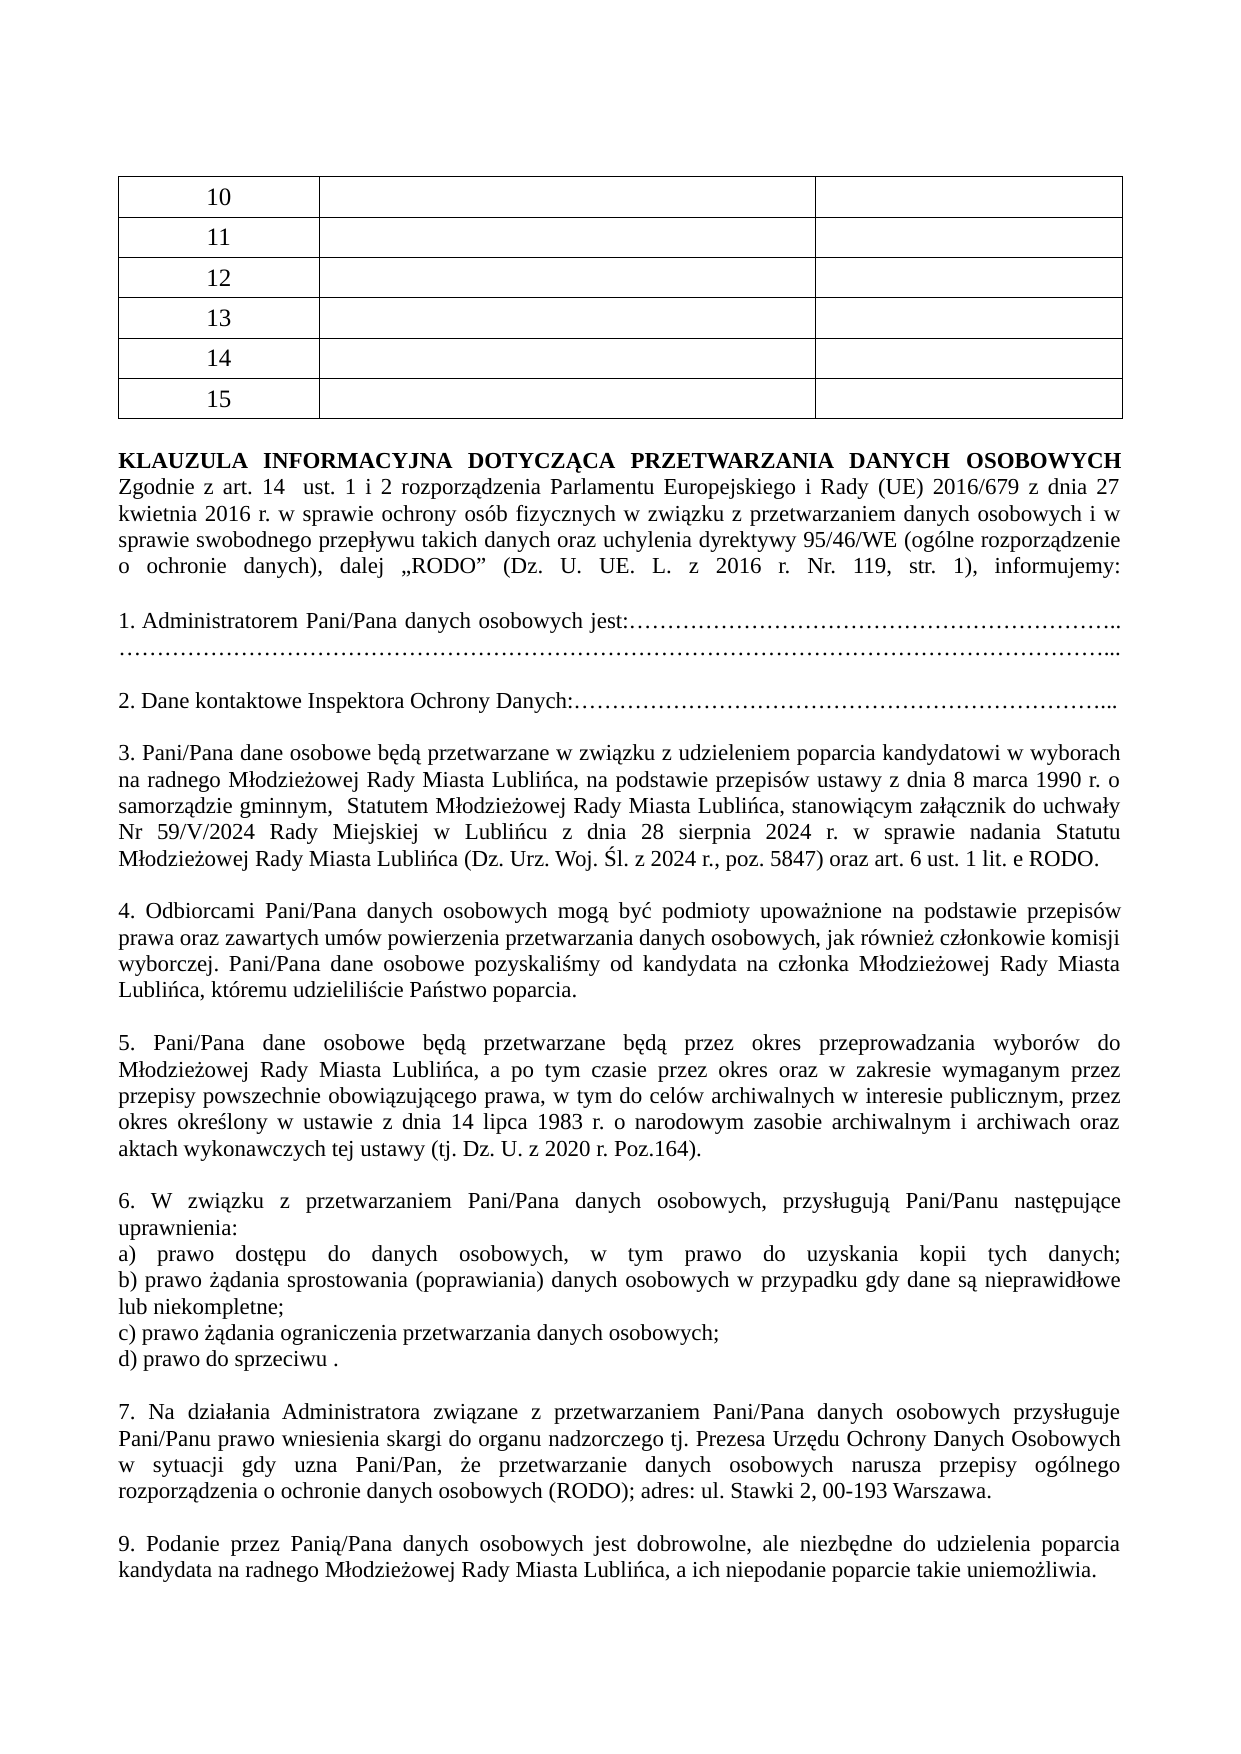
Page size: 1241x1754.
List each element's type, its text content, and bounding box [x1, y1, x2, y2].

table_cell 11 [119, 218, 319, 257]
text 6. W związku z przetwarzaniem Pani/Pana danych osobowych, przysługują Pani/Panu następujące uprawnienia: a) prawo dostępu do danych osobowych, w tym prawo do uzyskania kopii tych danych; b) prawo żądania sprostowania (poprawiania) danych osobowych w przypadku gdy dane są nieprawidłowe lub niekompletne; [118, 1187, 1122, 1319]
table_cell 15 [119, 379, 319, 418]
text 7. Na działania Administratora związane z przetwarzaniem Pani/Pana danych osobowych przysługuje Pani/Panu prawo wniesienia skargi do organu nadzorczego tj. Prezesa Urzędu Ochrony Danych Osobowych w sytuacji gdy uzna Pani/Pan, że przetwarzanie danych osobowych narusza przepisy ogólnego rozporządzenia o ochronie danych osobowych (RODO); adres: ul. Stawki 2, 00-193 Warszawa. [118, 1398, 1122, 1504]
table_cell [816, 379, 1122, 418]
table_cell 14 [119, 339, 319, 378]
table_cell [816, 177, 1122, 217]
text 9. Podanie przez Panią/Pana danych osobowych jest dobrowolne, ale niezbędne do udzielenia poparcia kandydata na radnego Młodzieżowej Rady Miasta Lublińca, a ich niepodanie poparcie takie uniemożliwia. [118, 1530, 1122, 1583]
text [118, 1583, 1122, 1614]
table_cell [320, 177, 815, 217]
text KLAUZULA INFORMACYJNA DOTYCZĄCA PRZETWARZANIA DANYCH OSOBOWYCH Zgodnie z art. 14 ust. 1 i 2 rozporządzenia Parlamentu Europejskiego i Rady (UE) 2016/679 z dnia 27 kwietnia 2016 r. w sprawie ochrony osób fizycznych w związku z przetwarzaniem danych osobowych i w sprawie swobodnego przepływu takich danych oraz uchylenia dyrektywy 95/46/WE (ogólne rozporządzenie o ochronie danych), dalej „RODO” (Dz. U. UE. L. z 2016 r. Nr. 119, str. 1), informujemy: [118, 447, 1122, 608]
table_cell [320, 258, 815, 297]
table_cell [816, 258, 1122, 297]
text 5. Pani/Pana dane osobowe będą przetwarzane będą przez okres przeprowadzania wyborów do Młodzieżowej Rady Miasta Lublińca, a po tym czasie przez okres oraz w zakresie wymaganym przez przepisy powszechnie obowiązującego prawa, w tym do celów archiwalnych w interesie publicznym, przez okres określony w ustawie z dnia 14 lipca 1983 r. o narodowym zasobie archiwalnym i archiwach oraz aktach wykonawczych tej ustawy (tj. Dz. U. z 2020 r. Poz.164). [118, 1029, 1122, 1161]
text 1. Administratorem Pani/Pana danych osobowych jest:………………………………………………………..…………………………………………………………………………………………………………………... [118, 608, 1122, 660]
table_cell [816, 298, 1122, 338]
text c) prawo żądania ograniczenia przetwarzania danych osobowych; [118, 1319, 1122, 1346]
table_cell 10 [119, 177, 319, 217]
text 3. Pani/Pana dane osobowe będą przetwarzane w związku z udzieleniem poparcia kandydatowi w wyborach na radnego Młodzieżowej Rady Miasta Lublińca, na podstawie przepisów ustawy z dnia 8 marca 1990 r. o samorządzie gminnym, Statutem Młodzieżowej Rady Miasta Lublińca, stanowiącym załącznik do uchwały Nr 59/V/2024 Rady Miejskiej w Lublińcu z dnia 28 sierpnia 2024 r. w sprawie nadania Statutu Młodzieżowej Rady Miasta Lublińca (Dz. Urz. Woj. Śl. z 2024 r., poz. 5847) oraz art. 6 ust. 1 lit. e RODO. [118, 739, 1122, 871]
table_cell [320, 339, 815, 378]
table_cell [320, 298, 815, 338]
table_cell [816, 218, 1122, 257]
text 2. Dane kontaktowe Inspektora Ochrony Danych:……………………………………………………………... [118, 687, 1122, 713]
text d) prawo do sprzeciwu . [118, 1346, 1122, 1372]
table_cell 12 [119, 258, 319, 297]
table_cell 13 [119, 298, 319, 338]
table_cell [320, 379, 815, 418]
text 4. Odbiorcami Pani/Pana danych osobowych mogą być podmioty upoważnione na podstawie przepisów prawa oraz zawartych umów powierzenia przetwarzania danych osobowych, jak również członkowie komisji wyborczej. Pani/Pana dane osobowe pozyskaliśmy od kandydata na członka Młodzieżowej Rady Miasta Lublińca, któremu udzieliliście Państwo poparcia. [118, 897, 1122, 1003]
table_cell [816, 339, 1122, 378]
table_cell [320, 218, 815, 257]
